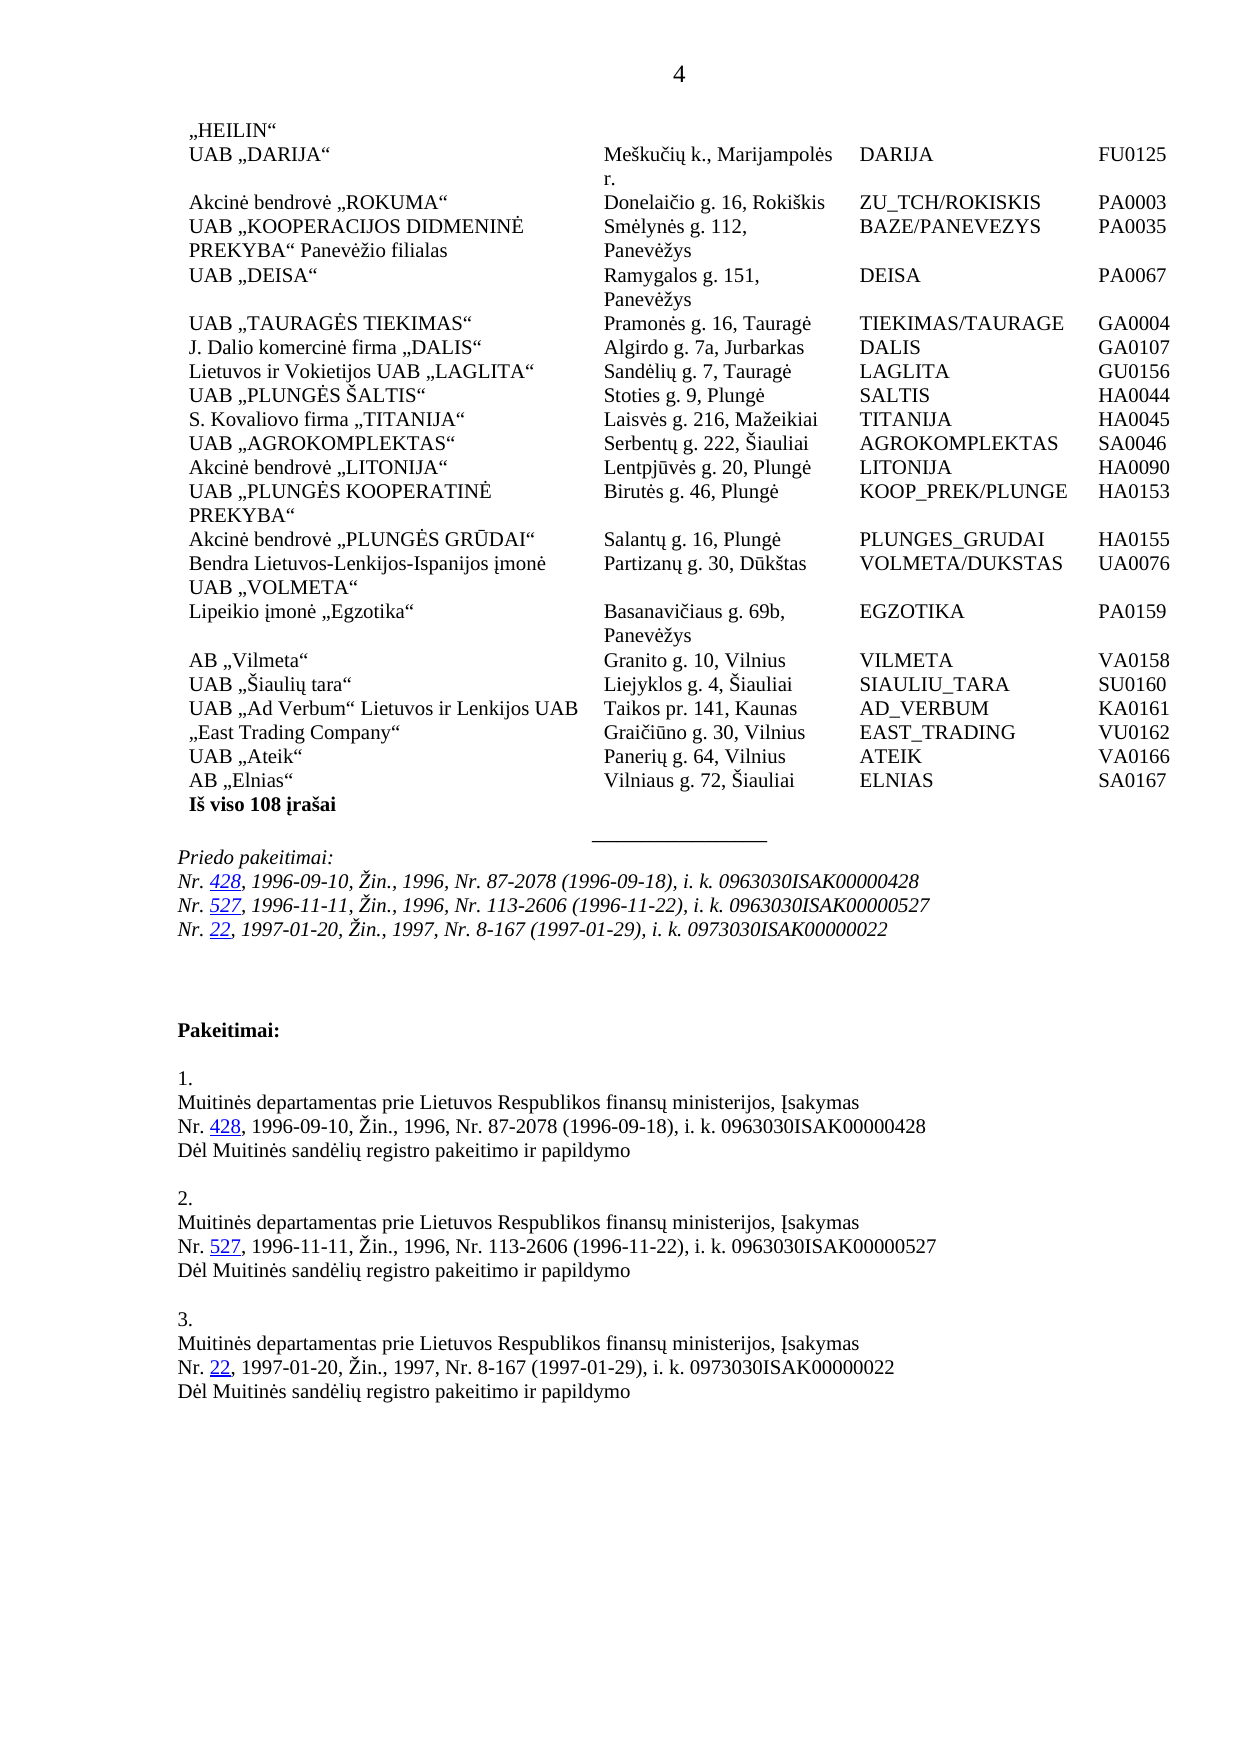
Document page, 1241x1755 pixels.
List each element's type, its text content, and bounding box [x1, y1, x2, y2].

table_cell Akcinė bendrovė „PLUNGĖS GRŪDAI“ [177, 527, 592, 551]
table_cell BAZE/PANEVEZYS [848, 214, 1087, 262]
text Dėl Muitinės sandėlių registro pakeitimo ir papildymo [177, 1138, 1181, 1162]
text Nr. 527, 1996-11-11, Žin., 1996, Nr. 113-2606 (1996-11-22), i. k. 0963030ISAK00000527 [177, 893, 1181, 917]
table_cell UAB „Šiaulių tara“ [177, 672, 592, 696]
table_cell SALTIS [848, 383, 1087, 407]
table_cell Lietuvos ir Vokietijos UAB „LAGLITA“ [177, 359, 592, 383]
table_cell PA0159 [1087, 599, 1181, 647]
table_cell DARIJA [848, 142, 1087, 190]
text 2. [177, 1186, 1181, 1210]
table_cell Bendra Lietuvos-Lenkijos-Ispanijos įmonė UAB „VOLMETA“ [177, 551, 592, 599]
table_cell PA0003 [1087, 190, 1181, 214]
table_cell [848, 792, 1087, 816]
text Dėl Muitinės sandėlių registro pakeitimo ir papildymo [177, 1258, 1181, 1282]
table_cell UAB „PLUNGĖS ŠALTIS“ [177, 383, 592, 407]
table_cell VU0162 [1087, 720, 1181, 744]
table_cell [1087, 792, 1181, 816]
table_cell „HEILIN“ [177, 118, 592, 142]
text Muitinės departamentas prie Lietuvos Respublikos finansų ministerijos, Įsakymas [177, 1331, 1181, 1355]
table_cell Sandėlių g. 7, Tauragė [592, 359, 848, 383]
table_cell Akcinė bendrovė „ROKUMA“ [177, 190, 592, 214]
table_cell [592, 118, 848, 142]
table_cell ATEIK [848, 744, 1087, 768]
table_cell UAB „KOOPERACIJOS DIDMENINĖ PREKYBA“ Panevėžio filialas [177, 214, 592, 262]
table_cell Granito g. 10, Vilnius [592, 648, 848, 672]
table_cell Meškučių k., Marijampolės r. [592, 142, 848, 190]
table_cell VILMETA [848, 648, 1087, 672]
table_cell UAB „DARIJA“ [177, 142, 592, 190]
table_cell S. Kovaliovo firma „TITANIJA“ [177, 407, 592, 431]
text Priedo pakeitimai: [177, 845, 1181, 869]
table_cell Panerių g. 64, Vilnius [592, 744, 848, 768]
text 3. [177, 1307, 1181, 1331]
table_cell [592, 792, 848, 816]
table_cell VOLMETA/DUKSTAS [848, 551, 1087, 599]
table_cell Vilniaus g. 72, Šiauliai [592, 768, 848, 792]
table_cell HA0090 [1087, 455, 1181, 479]
table_cell LITONIJA [848, 455, 1087, 479]
table_cell J. Dalio komercinė firma „DALIS“ [177, 335, 592, 359]
table_cell SU0160 [1087, 672, 1181, 696]
table_cell DEISA [848, 263, 1087, 311]
table_cell UAB „PLUNGĖS KOOPERATINĖ PREKYBA“ [177, 479, 592, 527]
table_cell Algirdo g. 7a, Jurbarkas [592, 335, 848, 359]
table_cell Basanavičiaus g. 69b, Panevėžys [592, 599, 848, 647]
text Nr. 428, 1996-09-10, Žin., 1996, Nr. 87-2078 (1996-09-18), i. k. 0963030ISAK00000428 [177, 869, 1181, 893]
table_cell Birutės g. 46, Plungė [592, 479, 848, 527]
table_cell Liejyklos g. 4, Šiauliai [592, 672, 848, 696]
table_cell UAB „Ad Verbum“ Lietuvos ir Lenkijos UAB [177, 696, 592, 720]
table_cell Pramonės g. 16, Tauragė [592, 311, 848, 335]
table_cell TIEKIMAS/TAURAGE [848, 311, 1087, 335]
table_cell AB „Elnias“ [177, 768, 592, 792]
table_cell HA0044 [1087, 383, 1181, 407]
table_cell PA0067 [1087, 263, 1181, 311]
table_cell KOOP_PREK/PLUNGE [848, 479, 1087, 527]
table_cell Smėlynės g. 112, Panevėžys [592, 214, 848, 262]
table_cell Salantų g. 16, Plungė [592, 527, 848, 551]
table_cell GA0004 [1087, 311, 1181, 335]
table_cell Akcinė bendrovė „LITONIJA“ [177, 455, 592, 479]
text Nr. 22, 1997-01-20, Žin., 1997, Nr. 8-167 (1997-01-29), i. k. 0973030ISAK00000022 [177, 917, 1181, 941]
table_cell AGROKOMPLEKTAS [848, 431, 1087, 455]
text 1. [177, 1066, 1181, 1090]
table_cell UAB „AGROKOMPLEKTAS“ [177, 431, 592, 455]
table_cell Iš viso 108 įrašai [177, 792, 592, 816]
table_cell PA0035 [1087, 214, 1181, 262]
table_cell SA0167 [1087, 768, 1181, 792]
table_cell UAB „TAURAGĖS TIEKIMAS“ [177, 311, 592, 335]
text Nr. 527, 1996-11-11, Žin., 1996, Nr. 113-2606 (1996-11-22), i. k. 0963030ISAK00000527 [177, 1234, 1181, 1258]
table_cell „East Trading Company“ [177, 720, 592, 744]
text Nr. 428, 1996-09-10, Žin., 1996, Nr. 87-2078 (1996-09-18), i. k. 0963030ISAK00000428 [177, 1114, 1181, 1138]
table_cell VA0166 [1087, 744, 1181, 768]
table_cell LAGLITA [848, 359, 1087, 383]
table_cell HA0153 [1087, 479, 1181, 527]
table_cell TITANIJA [848, 407, 1087, 431]
table_cell Donelaičio g. 16, Rokiškis [592, 190, 848, 214]
table_cell HA0155 [1087, 527, 1181, 551]
table_cell KA0161 [1087, 696, 1181, 720]
table_cell PLUNGES_GRUDAI [848, 527, 1087, 551]
table_cell SIAULIU_TARA [848, 672, 1087, 696]
table_cell Taikos pr. 141, Kaunas [592, 696, 848, 720]
table_cell Ramygalos g. 151, Panevėžys [592, 263, 848, 311]
table_cell Lipeikio įmonė „Egzotika“ [177, 599, 592, 647]
table_cell Serbentų g. 222, Šiauliai [592, 431, 848, 455]
table_cell EGZOTIKA [848, 599, 1087, 647]
table_cell UA0076 [1087, 551, 1181, 599]
table_cell SA0046 [1087, 431, 1181, 455]
table_cell [1087, 118, 1181, 142]
table_cell AB „Vilmeta“ [177, 648, 592, 672]
table_cell UAB „Ateik“ [177, 744, 592, 768]
table_cell UAB „DEISA“ [177, 263, 592, 311]
table_cell ZU_TCH/ROKISKIS [848, 190, 1087, 214]
table_cell GA0107 [1087, 335, 1181, 359]
table_cell AD_VERBUM [848, 696, 1087, 720]
table_cell Graičiūno g. 30, Vilnius [592, 720, 848, 744]
text Muitinės departamentas prie Lietuvos Respublikos finansų ministerijos, Įsakymas [177, 1090, 1181, 1114]
table_cell [848, 118, 1087, 142]
text Muitinės departamentas prie Lietuvos Respublikos finansų ministerijos, Įsakymas [177, 1210, 1181, 1234]
text Nr. 22, 1997-01-20, Žin., 1997, Nr. 8-167 (1997-01-29), i. k. 0973030ISAK00000022 [177, 1355, 1181, 1379]
table_cell GU0156 [1087, 359, 1181, 383]
table_cell Partizanų g. 30, Dūkštas [592, 551, 848, 599]
table_cell Laisvės g. 216, Mažeikiai [592, 407, 848, 431]
text ______________ [177, 816, 1181, 845]
table_cell FU0125 [1087, 142, 1181, 190]
table_cell EAST_TRADING [848, 720, 1087, 744]
table_cell Lentpjūvės g. 20, Plungė [592, 455, 848, 479]
table_cell ELNIAS [848, 768, 1087, 792]
text Pakeitimai: [177, 1018, 1181, 1042]
table_cell DALIS [848, 335, 1087, 359]
text Dėl Muitinės sandėlių registro pakeitimo ir papildymo [177, 1379, 1181, 1403]
table_cell Stoties g. 9, Plungė [592, 383, 848, 407]
table_cell HA0045 [1087, 407, 1181, 431]
table_cell VA0158 [1087, 648, 1181, 672]
